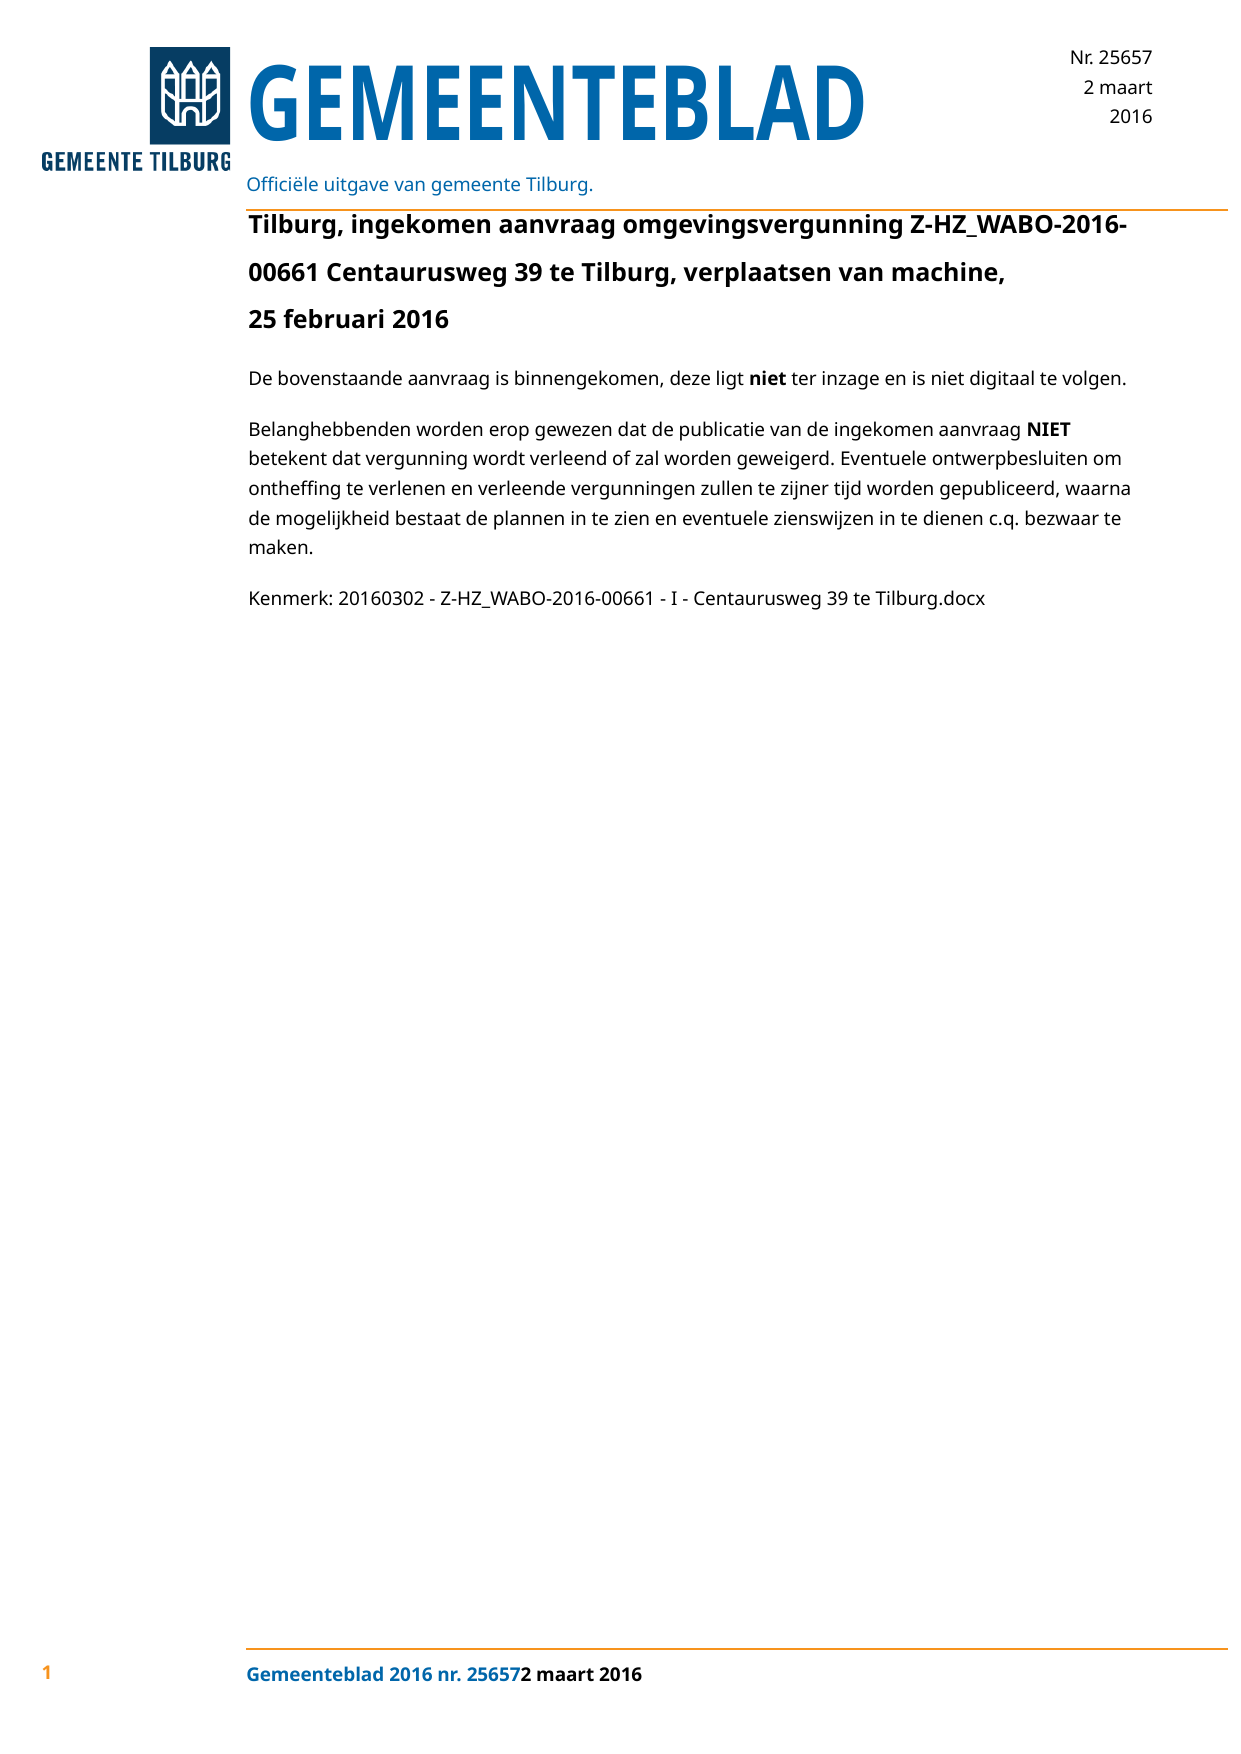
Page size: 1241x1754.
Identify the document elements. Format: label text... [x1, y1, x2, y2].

picture [41, 47, 231, 172]
text Kenmerk: 20160302 - Z-HZ_WABO-2016-00661 - I - Centaurusweg 39 te Tilburg.docx [248, 585, 1152, 610]
text Tilburg, ingekomen aanvraag omgevingsvergunning Z-HZ_WABO-2016-00661 Centaurusweg 39 te Tilburg, verplaatsen van machine, 25 februari 2016 [248, 211, 1152, 336]
text De bovenstaande aanvraag is binnengekomen, deze ligt niet ter inzage en is niet digitaal te volgen. [248, 366, 1152, 391]
text Belanghebbenden worden erop gewezen dat de publicatie van de ingekomen aanvraag NIET betekent dat vergunning wordt verleend of zal worden geweigerd. Eventuele ontwerpbesluiten om ontheffing te verlenen en verleende vergunningen zullen te zijner tijd worden gepubliceerd, waarna de mogelijkheid bestaat de plannen in te zien en eventuele zienswijzen in te dienen c.q. bezwaar te maken. [248, 416, 1152, 560]
